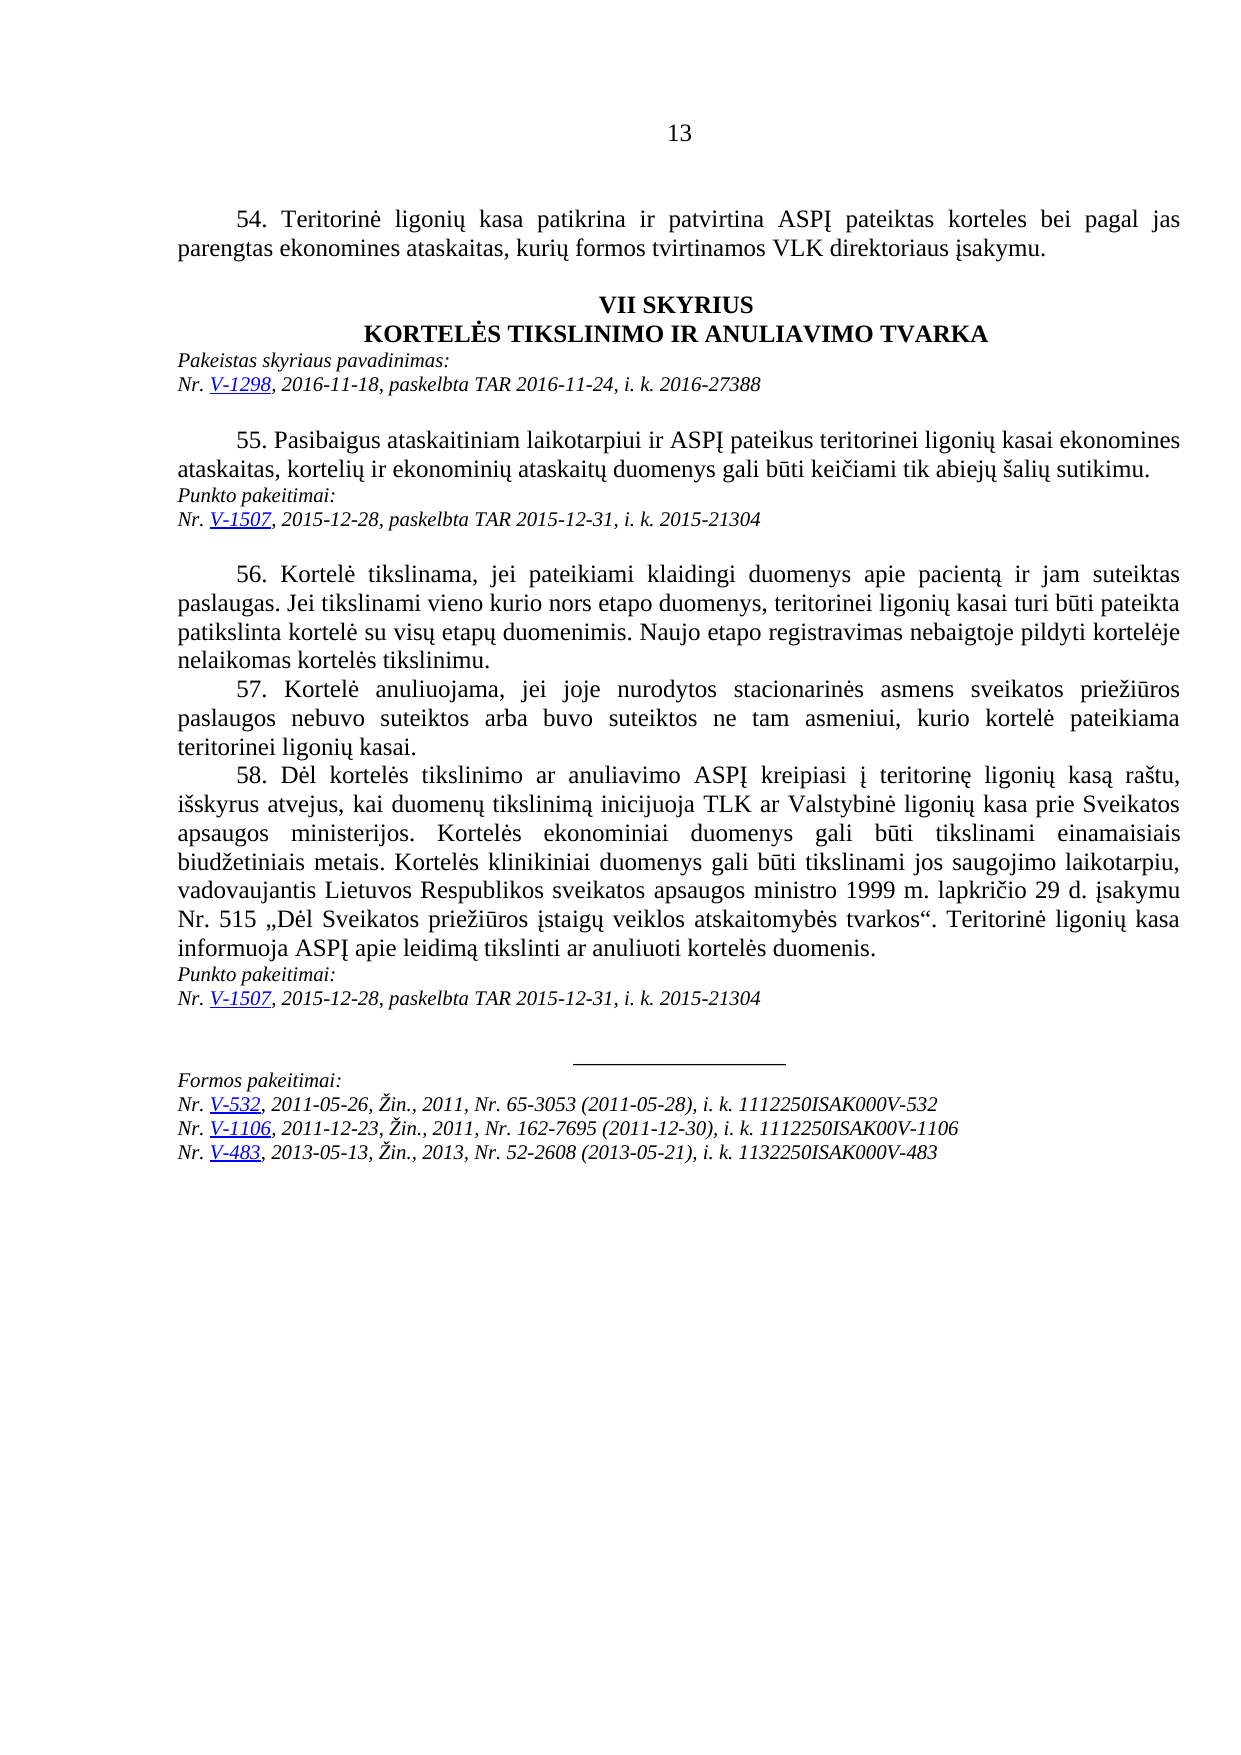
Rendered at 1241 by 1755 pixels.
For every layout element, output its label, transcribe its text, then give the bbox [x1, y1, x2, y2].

text Nr. V-1507, 2015-12-28, paskelbta TAR 2015-12-31, i. k. 2015-21304 [177, 986, 1181, 1010]
text Nr. V-532, 2011-05-26, Žin., 2011, Nr. 65-3053 (2011-05-28), i. k. 1112250ISAK000V-532 [177, 1092, 1181, 1116]
text _________________ [177, 1039, 1181, 1067]
text Punkto pakeitimai: [177, 482, 1181, 507]
text 55. Pasibaigus ataskaitiniam laikotarpiui ir ASPĮ pateikus teritorinei ligonių kasai ekonomines ataskaitas, kortelių ir ekonominių ataskaitų duomenys gali būti keičiami tik abiejų šalių sutikimu. [177, 425, 1181, 482]
text Nr. V-483, 2013-05-13, Žin., 2013, Nr. 52-2608 (2013-05-21), i. k. 1132250ISAK000V-483 [177, 1140, 1181, 1164]
text Nr. V-1106, 2011-12-23, Žin., 2011, Nr. 162-7695 (2011-12-30), i. k. 1112250ISAK00V-1106 [177, 1116, 1181, 1140]
text 56. Kortelė tikslinama, jei pateikiami klaidingi duomenys apie pacientą ir jam suteiktas paslaugas. Jei tikslinami vieno kurio nors etapo duomenys, teritorinei ligonių kasai turi būti pateikta patikslinta kortelė su visų etapų duomenimis. Naujo etapo registravimas nebaigtoje pildyti kortelėje nelaikomas kortelės tikslinimu. [177, 559, 1181, 674]
text VII SKYRIUS KORTELĖS TIKSLINIMO IR ANULIAVIMO TVARKA [177, 291, 1181, 348]
text Punkto pakeitimai: [177, 962, 1181, 986]
text Pakeistas skyriaus pavadinimas: [177, 348, 1181, 372]
text 58. Dėl kortelės tikslinimo ar anuliavimo ASPĮ kreipiasi į teritorinę ligonių kasą raštu, išskyrus atvejus, kai duomenų tikslinimą inicijuoja TLK ar Valstybinė ligonių kasa prie Sveikatos apsaugos ministerijos. Kortelės ekonominiai duomenys gali būti tikslinami einamaisiais biudžetiniais metais. Kortelės klinikiniai duomenys gali būti tikslinami jos saugojimo laikotarpiu, vadovaujantis Lietuvos Respublikos sveikatos apsaugos ministro 1999 m. lapkričio 29 d. įsakymu Nr. 515 „Dėl Sveikatos priežiūros įstaigų veiklos atskaitomybės tvarkos“. Teritorinė ligonių kasa informuoja ASPĮ apie leidimą tikslinti ar anuliuoti kortelės duomenis. [177, 761, 1181, 962]
text 57. Kortelė anuliuojama, jei joje nurodytos stacionarinės asmens sveikatos priežiūros paslaugos nebuvo suteiktos arba buvo suteiktos ne tam asmeniui, kurio kortelė pateikiama teritorinei ligonių kasai. [177, 674, 1181, 761]
text Formos pakeitimai: [177, 1067, 1181, 1092]
text Nr. V-1507, 2015-12-28, paskelbta TAR 2015-12-31, i. k. 2015-21304 [177, 507, 1181, 531]
text 54. Teritorinė ligonių kasa patikrina ir patvirtina ASPĮ pateiktas korteles bei pagal jas parengtas ekonomines ataskaitas, kurių formos tvirtinamos VLK direktoriaus įsakymu. [177, 204, 1181, 262]
text Nr. V-1298, 2016-11-18, paskelbta TAR 2016-11-24, i. k. 2016-27388 [177, 372, 1181, 396]
